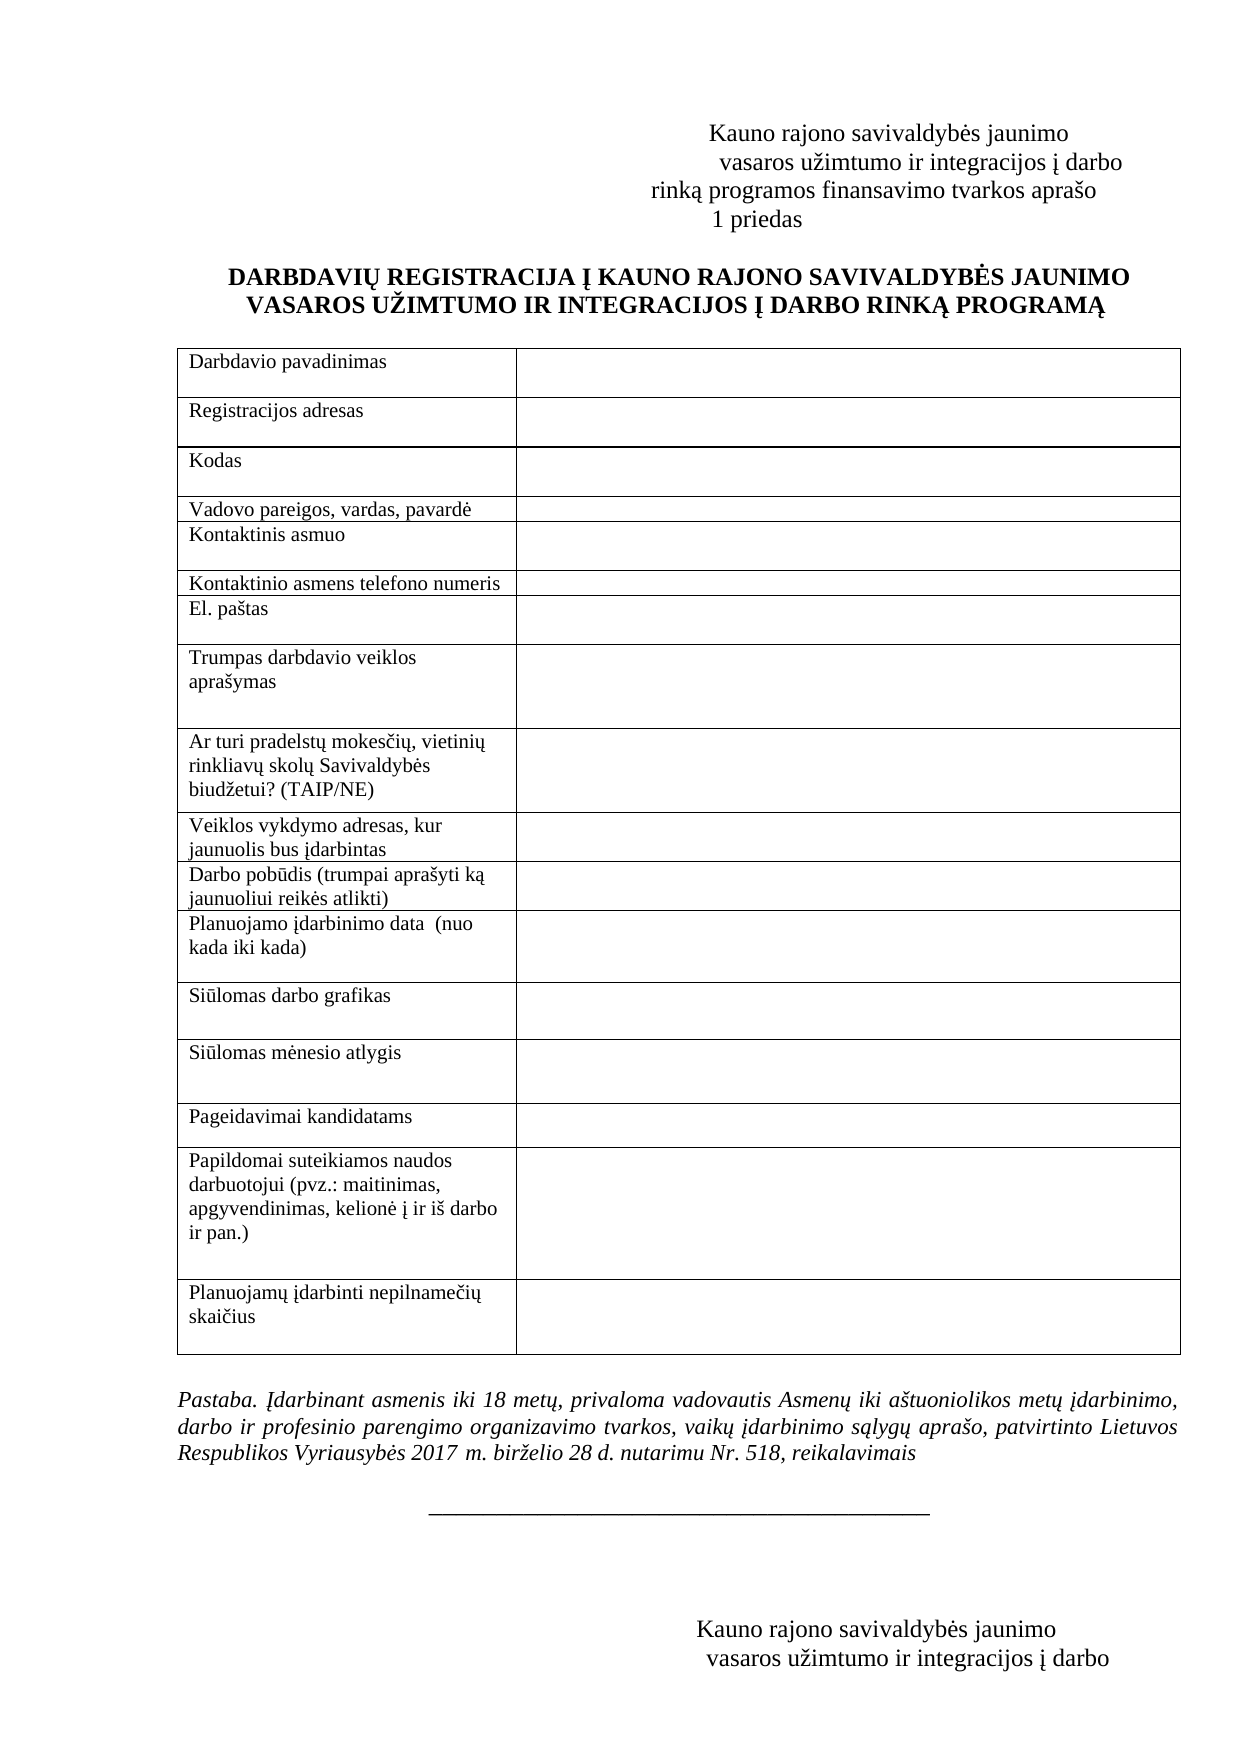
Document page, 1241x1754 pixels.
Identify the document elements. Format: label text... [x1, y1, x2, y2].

table_cell [517, 1040, 1180, 1103]
text ––––––––––––––––––––––––––––––––––––– [177, 1497, 1181, 1528]
text vasaros užimtumo ir integracijos į darbo [177, 147, 1181, 176]
text vasaros užimtumo ir integracijos į darbo [177, 1643, 1181, 1671]
table_cell [517, 729, 1180, 812]
table_cell Registracijos adresas [178, 398, 516, 446]
table_cell Siūlomas darbo grafikas [178, 983, 516, 1038]
table_cell El. paštas [178, 596, 516, 644]
table_cell Planuojamo įdarbinimo data (nuo kada iki kada) [178, 911, 516, 982]
text Kauno rajono savivaldybės jaunimo [177, 1614, 1181, 1643]
table_cell Darbo pobūdis (trumpai aprašyti ką jaunuoliui reikės atlikti) [178, 862, 516, 910]
table_cell Papildomai suteikiamos naudos darbuotojui (pvz.: maitinimas, apgyvendinimas, kelionė į ir iš darbo ir pan.) [178, 1148, 516, 1279]
table_cell [517, 645, 1180, 728]
text DARBDAVIŲ REGISTRACIJA Į KAUNO RAJONO SAVIVALDYBĖS JAUNIMO VASAROS UŽIMTUMO IR INTEGRACIJOS Į DARBO RINKĄ PROGRAMĄ [177, 262, 1181, 319]
table_cell [517, 522, 1180, 570]
table_cell Pageidavimai kandidatams [178, 1104, 516, 1147]
table_cell Kontaktinio asmens telefono numeris [178, 571, 516, 595]
table_cell [517, 983, 1180, 1038]
table_cell Trumpas darbdavio veiklos aprašymas [178, 645, 516, 728]
table_header [517, 349, 1180, 397]
text 1 priedas [447, 204, 1181, 233]
table_cell Siūlomas mėnesio atlygis [178, 1040, 516, 1103]
table_cell Kontaktinis asmuo [178, 522, 516, 570]
table_header Darbdavio pavadinimas [178, 349, 516, 397]
table_cell [517, 813, 1180, 861]
table_cell Kodas [178, 448, 516, 496]
table_cell Planuojamų įdarbinti nepilnamečių skaičius [178, 1280, 516, 1354]
table_cell [517, 596, 1180, 644]
table_cell [517, 571, 1180, 595]
text Kauno rajono savivaldybės jaunimo [177, 118, 1181, 147]
table_cell [517, 497, 1180, 521]
table_cell [517, 1104, 1180, 1147]
table_cell [517, 398, 1180, 446]
table_cell [517, 1280, 1180, 1354]
table_cell [517, 1148, 1180, 1279]
table_cell Ar turi pradelstų mokesčių, vietinių rinkliavų skolų Savivaldybės biudžetui? (TAIP/NE) [178, 729, 516, 812]
table_cell [517, 862, 1180, 910]
table_cell Vadovo pareigos, vardas, pavardė [178, 497, 516, 521]
text Pastaba. Įdarbinant asmenis iki 18 metų, privaloma vadovautis Asmenų iki aštuoniolikos metų įdarbinimo, darbo ir profesinio parengimo organizavimo tvarkos, vaikų įdarbinimo sąlygų aprašo, patvirtinto Lietuvos Respublikos Vyriausybės 2017 m. birželio 28 d. nutarimu Nr. 518, reikalavimais [177, 1386, 1181, 1465]
table_cell Veiklos vykdymo adresas, kur jaunuolis bus įdarbintas [178, 813, 516, 861]
table_cell [517, 911, 1180, 982]
table_cell [517, 448, 1180, 496]
text rinką programos finansavimo tvarkos aprašo [177, 176, 1181, 204]
